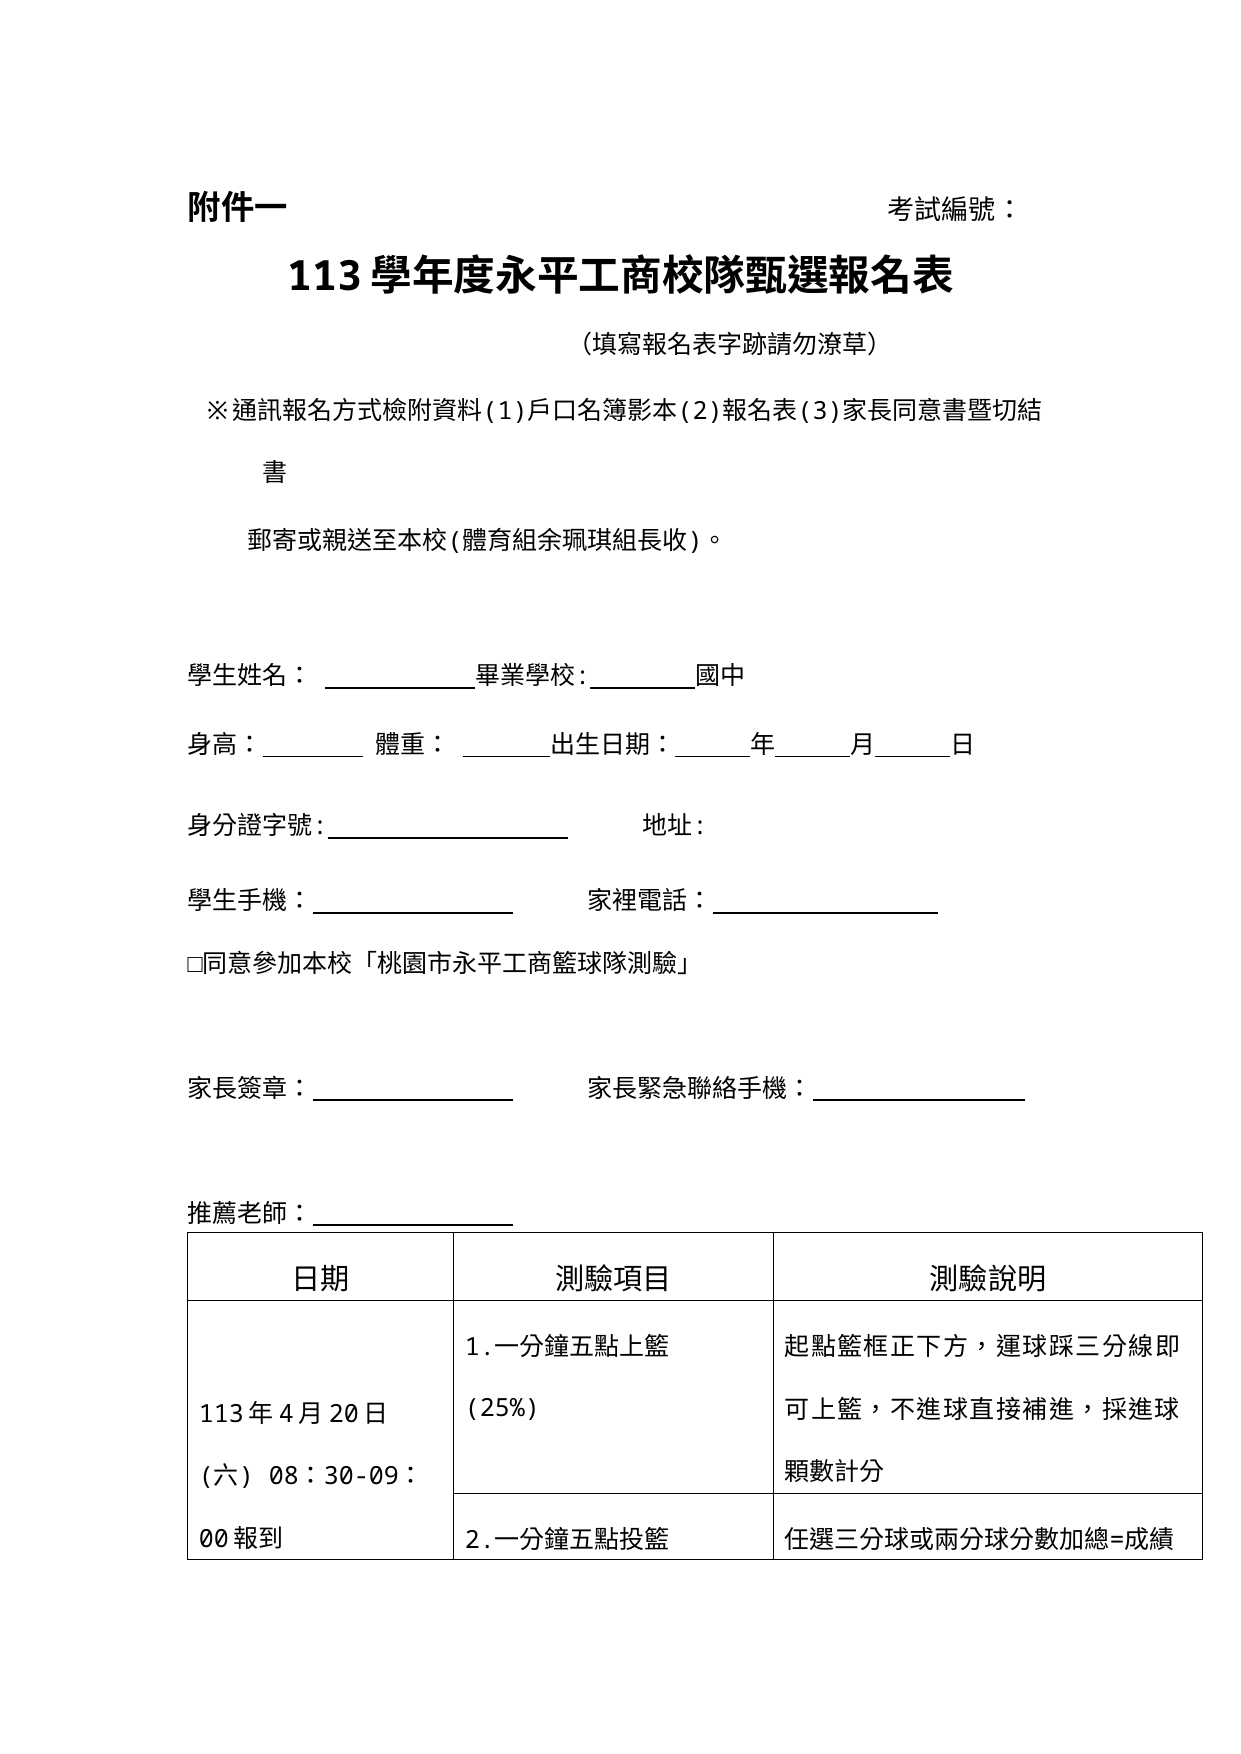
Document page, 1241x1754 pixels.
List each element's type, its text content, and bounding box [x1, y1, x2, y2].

table_cell 1.一分鐘五點上籃 (25%) [454, 1301, 773, 1493]
table_header 日期 [188, 1233, 453, 1300]
text 學生姓名： 畢業學校: 國中 [187, 632, 1053, 695]
table_header 測驗說明 [774, 1233, 1202, 1300]
table_cell 113年4月20日(六) 08：30-09：00報到 [188, 1301, 453, 1559]
text 家長簽章： 家長緊急聯絡手機： [187, 1045, 1053, 1107]
text 身分證字號: 地址: [187, 786, 1053, 847]
table_cell 起點籃框正下方，運球踩三分線即可上籃，不進球直接補進，採進球顆數計分 [774, 1301, 1202, 1493]
text 身高： 體重： 出生日期： 年 月 日 [187, 705, 1053, 766]
text 學生手機： 家裡電話： [187, 857, 1053, 920]
text 113學年度永平工商校隊甄選報名表 [187, 231, 1053, 294]
text □同意參加本校「桃園市永平工商籃球隊測驗」 [187, 920, 1053, 982]
text 附件一 考試編號： [187, 163, 1053, 226]
table_cell 2.一分鐘五點投籃 [454, 1494, 773, 1559]
text （填寫報名表字跡請勿潦草） [187, 299, 1053, 361]
text ※通訊報名方式檢附資料(1)戶口名簿影本(2)報名表(3)家長同意書暨切結書 [187, 367, 1053, 492]
table_header 測驗項目 [454, 1233, 773, 1300]
table_cell 任選三分球或兩分球分數加總=成績 [774, 1494, 1202, 1559]
text 推薦老師： [187, 1170, 1053, 1232]
text 郵寄或親送至本校(體育組余珮琪組長收)。 [187, 497, 1053, 559]
